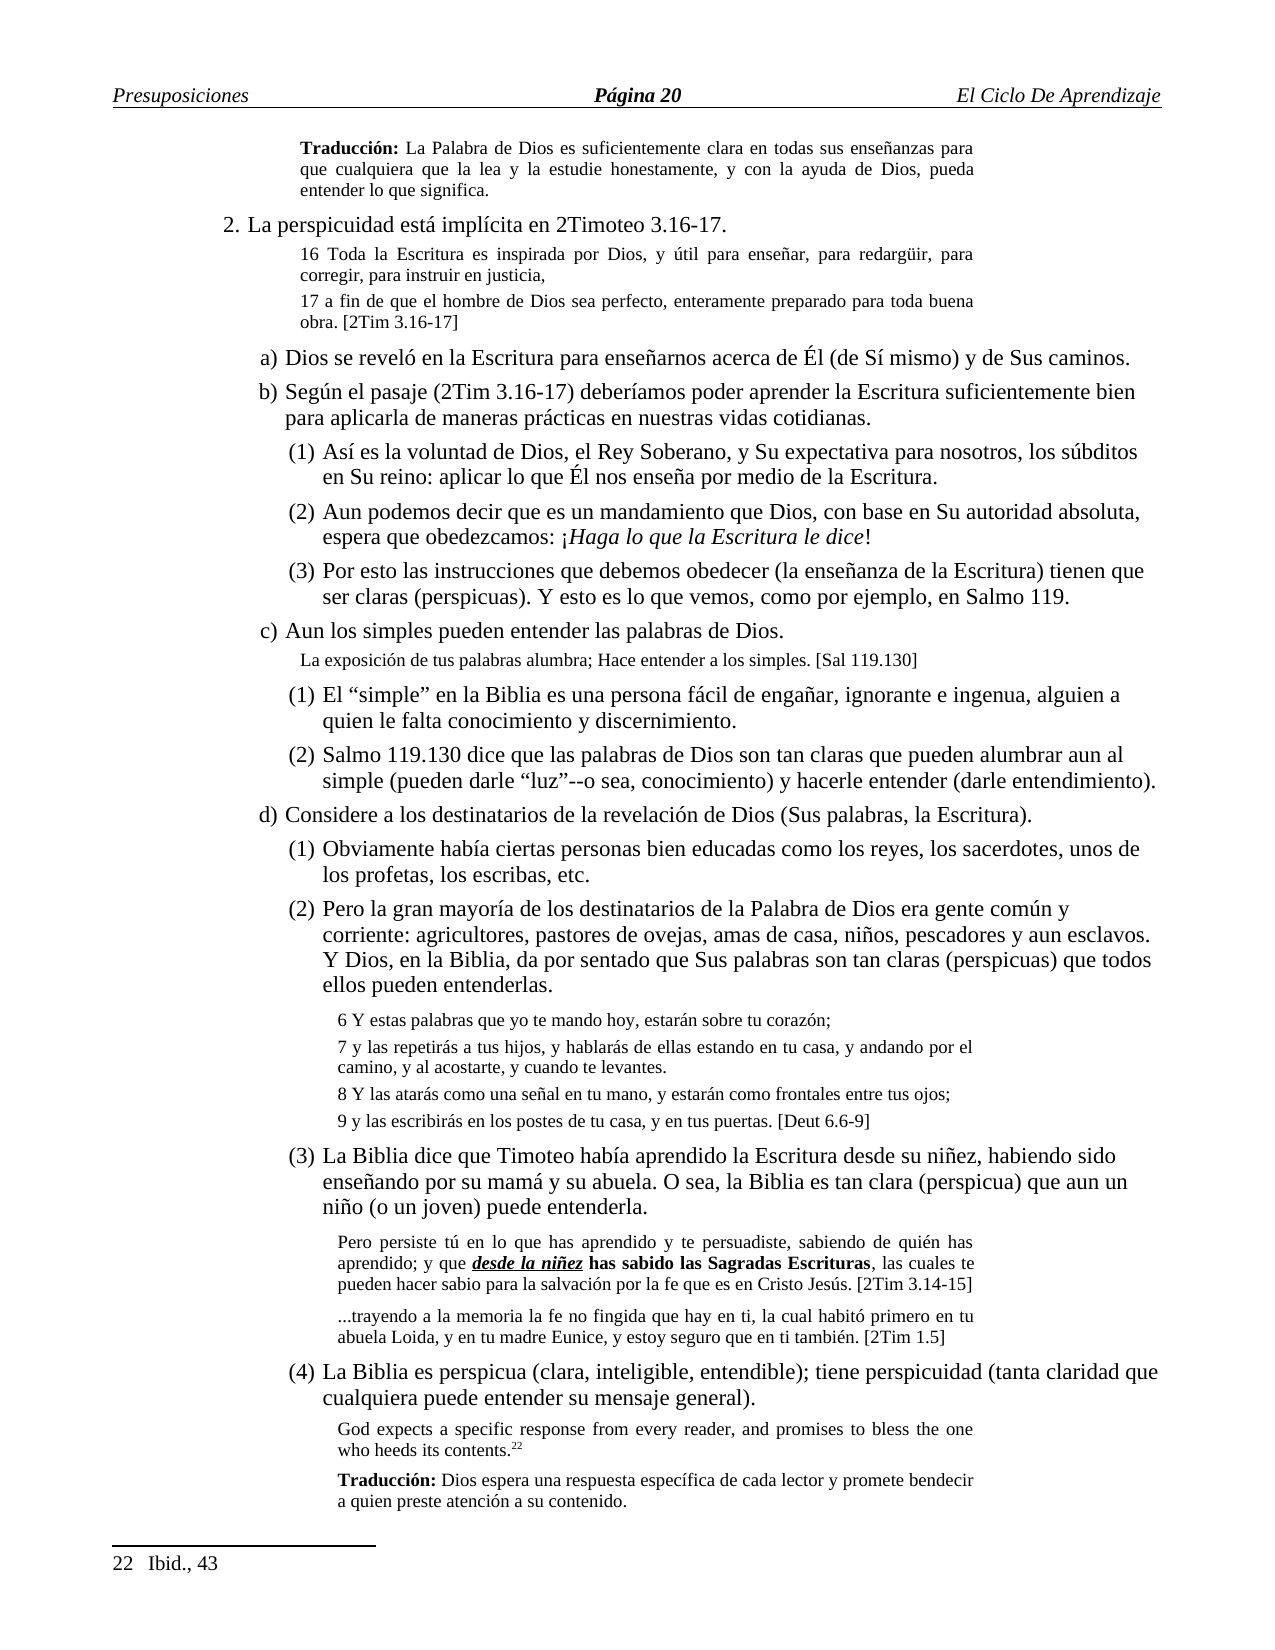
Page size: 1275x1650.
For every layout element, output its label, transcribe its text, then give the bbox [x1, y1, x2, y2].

text God expects a specific response from every reader, and promises to bless the one who heeds its contents. [337, 1419, 975, 1461]
text ...trayendo a la memoria la fe no fingida que hay en ti, la cual habitó primero en tu abuela Loida, y en tu madre Eunice, y estoy seguro que en ti también. [2Tim 1.5] [337, 1306, 975, 1347]
list Según el pasaje (2Tim 3.16-17) deberíamos poder aprender la Escritura suficientemente bien para aplicarla de maneras prácticas en nuestras vidas cotidianas. [225, 379, 1162, 430]
list La Biblia dice que Timoteo había aprendido la Escritura desde su niñez, habiendo sido enseñando por su mamá y su abuela. O sea, la Biblia es tan clara (perspicua) que aun un niño (o un joven) puede entenderla. [262, 1143, 1162, 1220]
text Traducción: La Palabra de Dios es suficientemente clara en todas sus enseñanzas para que cualquiera que la lea y la estudie honestamente, y con la ayuda de Dios, pueda entender lo que significa. [300, 138, 975, 200]
list Obviamente había ciertas personas bien educadas como los reyes, los sacerdotes, unos de los profetas, los escribas, etc. [262, 836, 1162, 887]
list Aun los simples pueden entender las palabras de Dios. [225, 618, 1162, 644]
text Traducción: Dios espera una respuesta específica de cada lector y promete bendecir a quien preste atención a su contenido. [337, 1469, 975, 1511]
list Considere a los destinatarios de la revelación de Dios (Sus palabras, la Escritura). [225, 802, 1162, 827]
text Ibid., 43 [112, 1552, 1162, 1575]
list Por esto las instrucciones que debemos obedecer (la enseñanza de la Escritura) tienen que ser claras (perspicuas). Y esto es lo que vemos, como por ejemplo, en Salmo 119. [262, 558, 1162, 609]
text 9 y las escribirás en los postes de tu casa, y en tus puertas. [Deut 6.6-9] [337, 1111, 975, 1132]
list El “simple” en la Biblia es una persona fácil de engañar, ignorante e ingenua, alguien a quien le falta conocimiento y discernimiento. [262, 682, 1162, 733]
list La perspicuidad está implícita en 2Timoteo 3.16-17. [187, 212, 1162, 238]
text 6 Y estas palabras que yo te mando hoy, estarán sobre tu corazón; [337, 1010, 975, 1031]
list Así es la voluntad de Dios, el Rey Soberano, y Su expectativa para nosotros, los súbditos en Su reino: aplicar lo que Él nos enseña por medio de la Escritura. [262, 439, 1162, 490]
text La exposición de tus palabras alumbra; Hace entender a los simples. [Sal 119.130] [300, 650, 975, 670]
text 16 Toda la Escritura es inspirada por Dios, y útil para enseñar, para redargüir, para corregir, para instruir en justicia, [300, 244, 975, 285]
list Salmo 119.130 dice que las palabras de Dios son tan claras que pueden alumbrar aun al simple (pueden darle “luz”--o sea, conocimiento) y hacerle entender (darle entendimiento). [262, 742, 1162, 793]
list Pero la gran mayoría de los destinatarios de la Palabra de Dios era gente común y corriente: agricultores, pastores de ovejas, amas de casa, niños, pescadores y aun esclavos. Y Dios, en la Biblia, da por sentado que Sus palabras son tan claras (perspicuas) que todos ellos pueden entenderlas. [262, 896, 1162, 998]
list Dios se reveló en la Escritura para enseñarnos acerca de Él (de Sí mismo) y de Sus caminos. [225, 345, 1162, 370]
list La Biblia es perspicua (clara, inteligible, entendible); tiene perspicuidad (tanta claridad que cualquiera puede entender su mensaje general). [262, 1359, 1162, 1410]
text Pero persiste tú en lo que has aprendido y te persuadiste, sabiendo de quién has aprendido; y que desde la niñez has sabido las Sagradas Escrituras, las cuales te pueden hacer sabio para la salvación por la fe que es en Cristo Jesús. [2Tim 3.14-15] [337, 1232, 975, 1294]
text 7 y las repetirás a tus hijos, y hablarás de ellas estando en tu casa, y andando por el camino, y al acostarte, y cuando te levantes. [337, 1037, 975, 1078]
list Aun podemos decir que es un mandamiento que Dios, con base en Su autoridad absoluta, espera que obedezcamos: ¡Haga lo que la Escritura le dice! [262, 499, 1162, 549]
text 17 a fin de que el hombre de Dios sea perfecto, enteramente preparado para toda buena obra. [2Tim 3.16-17] [300, 291, 975, 333]
text 8 Y las atarás como una señal en tu mano, y estarán como frontales entre tus ojos; [337, 1084, 975, 1105]
